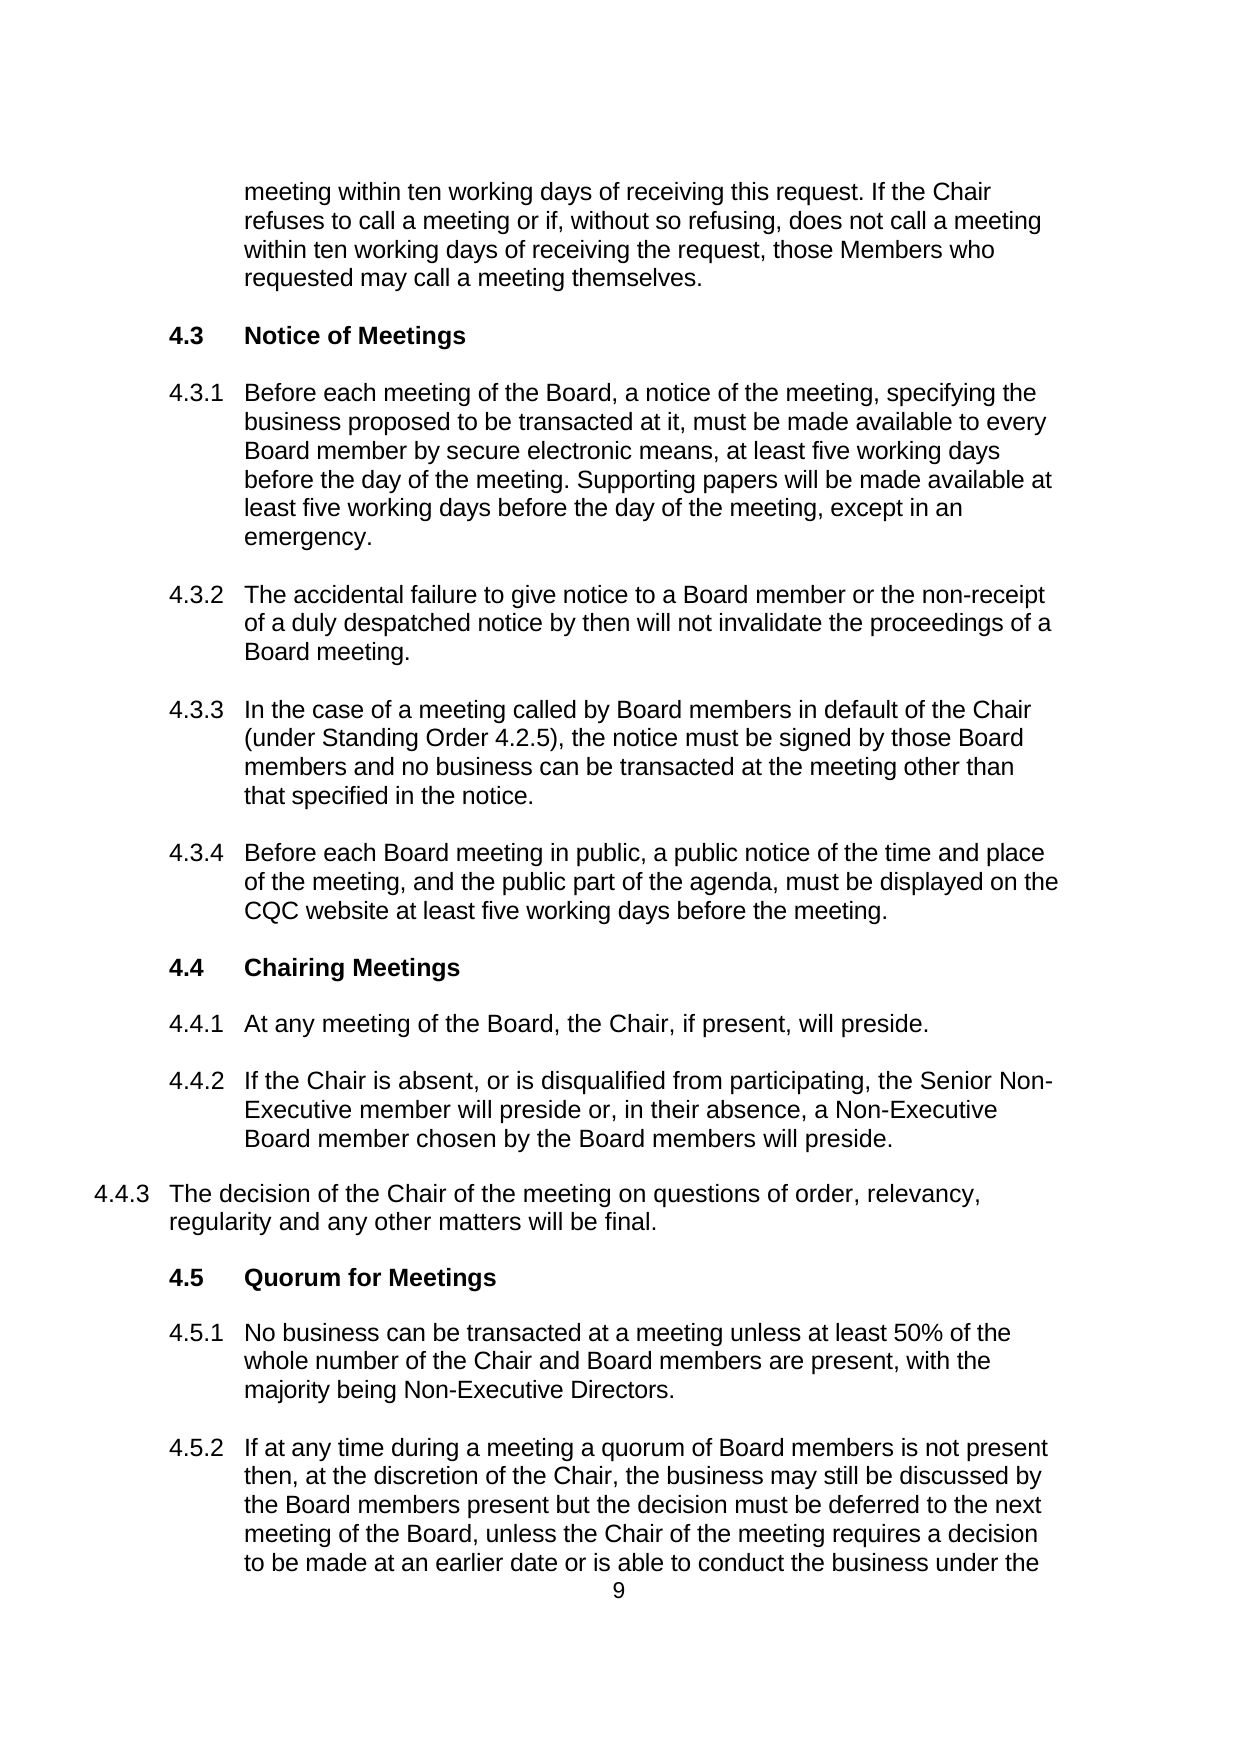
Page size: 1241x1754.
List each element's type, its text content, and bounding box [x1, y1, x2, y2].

text 4.5.2 If at any time during a meeting a quorum of Board members is not present then, at the discretion of the Chair, the business may still be discussed by the Board members present but the decision must be deferred to the next meeting of the Board, unless the Chair of the meeting requires a decision to be made at an earlier date or is able to conduct the business under the [169, 1433, 1059, 1576]
text 4.3.2 The accidental failure to give notice to a Board member or the non-receipt of a duly despatched notice by then will not invalidate the proceedings of a Board meeting. [169, 580, 1059, 666]
text 4.4.3 The decision of the Chair of the meeting on questions of order, relevancy, regularity and any other matters will be final. [94, 1179, 1059, 1236]
subtitle 4.3 Notice of Meetings [169, 321, 1059, 350]
text 4.5.1 No business can be transacted at a meeting unless at least 50% of the whole number of the Chair and Board members are present, with the majority being Non-Executive Directors. [169, 1318, 1059, 1404]
text meeting within ten working days of receiving this request. If the Chair refuses to call a meeting or if, without so refusing, does not call a meeting within ten working days of receiving the request, those Members who requested may call a meeting themselves. [169, 177, 1059, 292]
text 4.3.1 Before each meeting of the Board, a notice of the meeting, specifying the business proposed to be transacted at it, must be made available to every Board member by secure electronic means, at least five working days before the day of the meeting. Supporting papers will be made available at least five working days before the day of the meeting, except in an emergency. [169, 378, 1059, 551]
text 4.4.1 At any meeting of the Board, the Chair, if present, will preside. [169, 1008, 1059, 1037]
text 4.3.3 In the case of a meeting called by Board members in default of the Chair (under Standing Order 4.2.5), the notice must be signed by those Board members and no business can be transacted at the meeting other than that specified in the notice. [169, 695, 1059, 810]
subtitle 4.5 Quorum for Meetings [169, 1262, 1059, 1291]
subtitle 4.4 Chairing Meetings [169, 953, 1059, 982]
text 4.3.4 Before each Board meeting in public, a public notice of the time and place of the meeting, and the public part of the agenda, must be displayed on the CQC website at least five working days before the meeting. [169, 838, 1059, 925]
text 4.4.2 If the Chair is absent, or is disqualified from participating, the Senior Non-Executive member will preside or, in their absence, a Non-Executive Board member chosen by the Board members will preside. [169, 1066, 1059, 1152]
